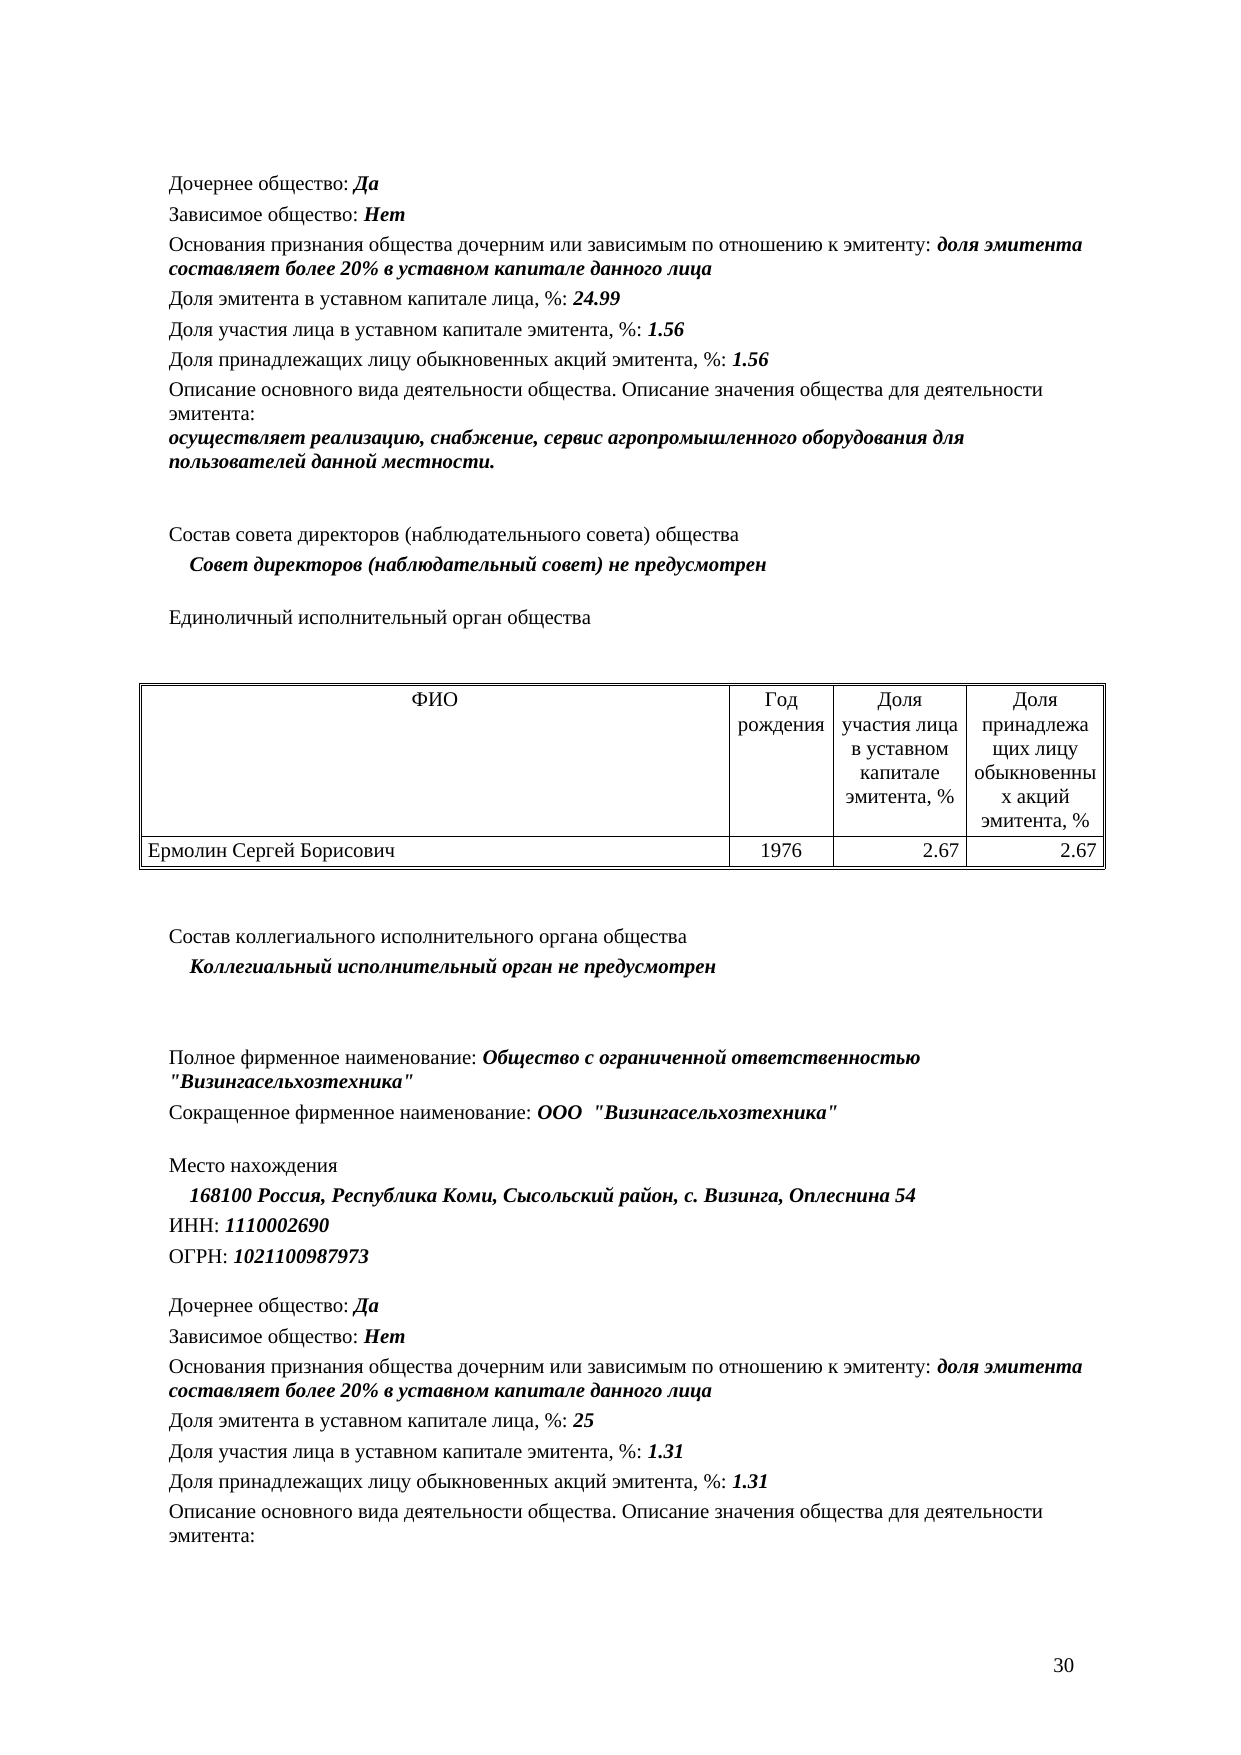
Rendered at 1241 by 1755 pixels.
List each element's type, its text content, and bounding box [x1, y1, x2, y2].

text 168100 Россия, Республика Коми, Сысольский район, с. Визинга, Оплеснина 54 [189, 1183, 1093, 1207]
text Дочернее общество: Да [168, 1293, 1093, 1317]
subtitle Единоличный исполнительный орган общества [168, 605, 1093, 629]
text Основания признания общества дочерним или зависимым по отношению к эмитенту: доля эмитента составляет более 20% в уставном капитале данного лица [168, 1354, 1093, 1402]
text Доля участия лица в уставном капитале эмитента, %: 1.31 [168, 1438, 1093, 1463]
subtitle Состав коллегиального исполнительного органа общества [168, 924, 1093, 948]
text Описание основного вида деятельности общества. Описание значения общества для деятельности эмитента: осуществляет реализацию, снабжение, сервис агропромышленного оборудования для пользователей данной местности. [168, 377, 1093, 473]
text ИНН: 1110002690 [168, 1213, 1093, 1237]
table_header Год рождения [730, 686, 833, 836]
table_cell 1976 [730, 837, 833, 866]
text Доля эмитента в уставном капитале лица, %: 25 [168, 1408, 1093, 1432]
text Полное фирменное наименование: Общество с ограниченной ответственностью "Визингасельхозтехника" [168, 1045, 1093, 1093]
subtitle Состав совета директоров (наблюдательныого совета) общества [168, 522, 1093, 546]
text Дочернее общество: Да [168, 171, 1093, 195]
text Основания признания общества дочерним или зависимым по отношению к эмитенту: доля эмитента составляет более 20% в уставном капитале данного лица [168, 232, 1093, 280]
text Зависимое общество: Нет [168, 202, 1093, 226]
table_cell 2.67 [967, 837, 1103, 866]
text Доля принадлежащих лицу обыкновенных акций эмитента, %: 1.56 [168, 347, 1093, 371]
subtitle Место нахождения [168, 1153, 1093, 1177]
text Коллегиальный исполнительный орган не предусмотрен [189, 954, 1093, 978]
text Доля принадлежащих лицу обыкновенных акций эмитента, %: 1.31 [168, 1469, 1093, 1493]
table_cell 2.67 [834, 837, 966, 866]
table_cell Ермолин Сергей Борисович [142, 837, 729, 866]
text Совет директоров (наблюдательный совет) не предусмотрен [189, 552, 1093, 576]
text Доля эмитента в уставном капитале лица, %: 24.99 [168, 286, 1093, 310]
text Доля участия лица в уставном капитале эмитента, %: 1.56 [168, 317, 1093, 341]
text Описание основного вида деятельности общества. Описание значения общества для деятельности эмитента: [168, 1499, 1093, 1571]
text Сокращенное фирменное наименование: ООО "Визингасельхозтехника" [168, 1099, 1093, 1124]
table_header Доля участия лица в уставном капитале эмитента, % [834, 686, 966, 836]
table_header Доля принадлежащих лицу обыкновенных акций эмитента, % [967, 686, 1103, 836]
table_header ФИО [142, 686, 729, 836]
text Зависимое общество: Нет [168, 1323, 1093, 1348]
text ОГРН: 1021100987973 [168, 1244, 1093, 1268]
